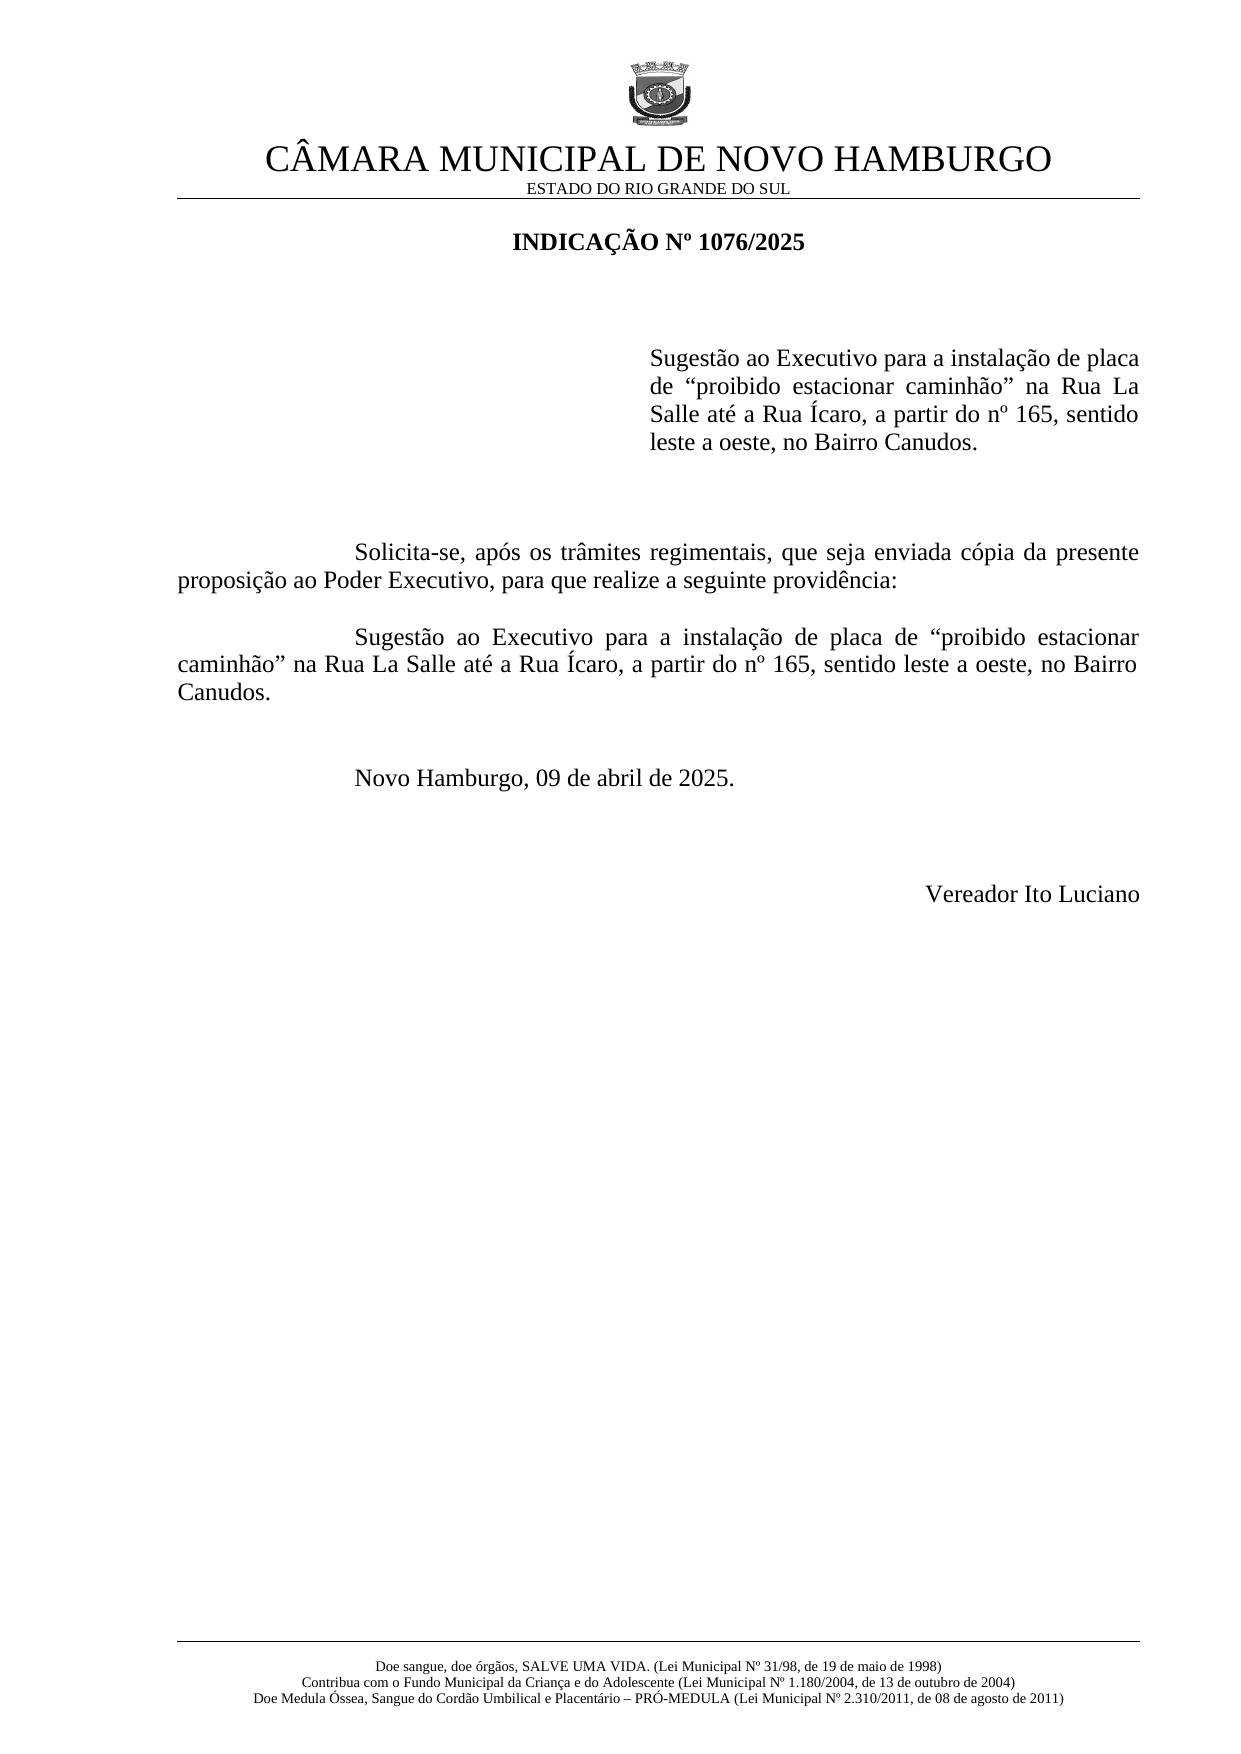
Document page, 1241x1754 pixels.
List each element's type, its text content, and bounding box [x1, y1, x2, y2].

text Novo Hamburgo, 09 de abril de 2025. [177, 764, 1140, 792]
text Sugestão ao Executivo para a instalação de placa de “proibido estacionar caminhão” na Rua La Salle até a Rua Ícaro, a partir do nº 165, sentido leste a oeste, no Bairro Canudos. [649, 344, 1140, 455]
text INDICAÇÃO Nº 1076/2025 [177, 228, 1140, 256]
text Sugestão ao Executivo para a instalação de placa de “proibido estacionar caminhão” na Rua La Salle até a Rua Ícaro, a partir do nº 165, sentido leste a oeste, no Bairro Canudos. [177, 623, 1140, 706]
text Solicita-se, após os trâmites regimentais, que seja enviada cópia da presente proposição ao Poder Executivo, para que realize a seguinte providência: [177, 538, 1140, 593]
text Vereador Ito Luciano [177, 880, 1140, 908]
